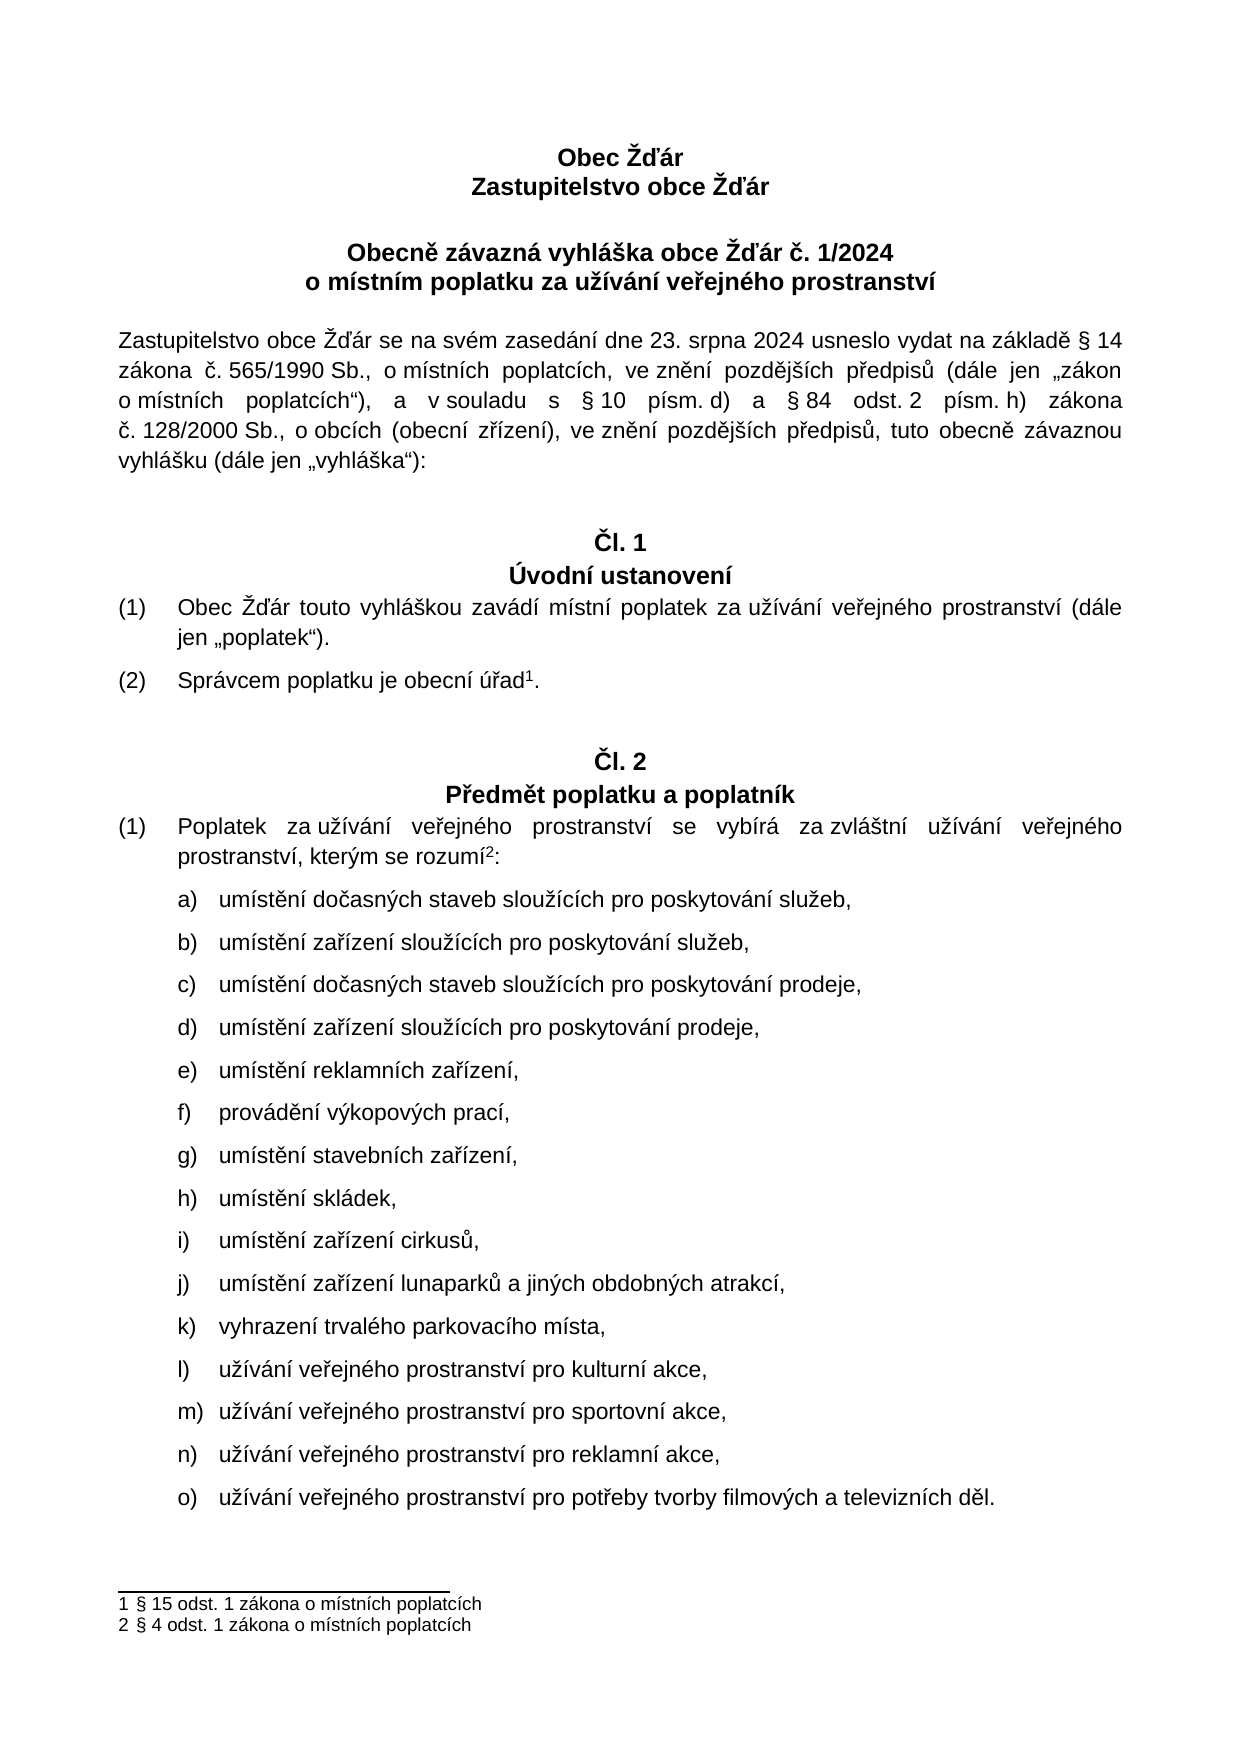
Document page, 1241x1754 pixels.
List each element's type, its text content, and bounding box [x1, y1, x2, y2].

list provádění výkopových prací, [177, 1099, 1122, 1126]
list Poplatek za užívání veřejného prostranství se vybírá za zvláštní užívání veřejného prostranství, kterým se rozumí: [118, 813, 1122, 869]
list § 15 odst. 1 zákona o místních poplatcích [118, 1592, 1122, 1614]
list umístění skládek, [177, 1185, 1122, 1211]
subtitle Čl. 2 Předmět poplatku a poplatník [118, 747, 1122, 809]
list umístění zařízení cirkusů, [177, 1227, 1122, 1254]
list umístění zařízení sloužících pro poskytování prodeje, [177, 1014, 1122, 1040]
list § 4 odst. 1 zákona o místních poplatcích [118, 1614, 1122, 1635]
list umístění dočasných staveb sloužících pro poskytování služeb, [177, 886, 1122, 912]
text Obec Žďár Zastupitelstvo obce Žďár [118, 143, 1122, 201]
subtitle Obecně závazná vyhláška obce Žďár č. 1/2024 o místním poplatku za užívání veřejného prostranství [118, 238, 1122, 295]
list umístění zařízení lunaparků a jiných obdobných atrakcí, [177, 1270, 1122, 1297]
list Obec Žďár touto vyhláškou zavádí místní poplatek za užívání veřejného prostranství (dále jen „poplatek“). [118, 594, 1122, 650]
list užívání veřejného prostranství pro kulturní akce, [177, 1356, 1122, 1382]
list vyhrazení trvalého parkovacího místa, [177, 1313, 1122, 1339]
list užívání veřejného prostranství pro potřeby tvorby filmových a televizních děl. [177, 1484, 1122, 1510]
list užívání veřejného prostranství pro reklamní akce, [177, 1441, 1122, 1467]
text Zastupitelstvo obce Žďár se na svém zasedání dne 23. srpna 2024 usneslo vydat na základě § 14 zákona č. 565/1990 Sb., o místních poplatcích, ve znění pozdějších předpisů (dále jen „zákon o místních poplatcích“), a v souladu s § 10 písm. d) a § 84 odst. 2 písm. h) zákona č. 128/2000 Sb., o obcích (obecní zřízení), ve znění pozdějších předpisů, tuto obecně závaznou vyhlášku (dále jen „vyhláška“): [118, 327, 1122, 474]
list umístění zařízení sloužících pro poskytování služeb, [177, 928, 1122, 955]
list užívání veřejného prostranství pro sportovní akce, [177, 1398, 1122, 1425]
list umístění stavebních zařízení, [177, 1142, 1122, 1168]
subtitle Čl. 1 Úvodní ustanovení [118, 528, 1122, 589]
list umístění reklamních zařízení, [177, 1057, 1122, 1083]
list Správcem poplatku je obecní úřad. [118, 667, 1122, 693]
list umístění dočasných staveb sloužících pro poskytování prodeje, [177, 971, 1122, 998]
